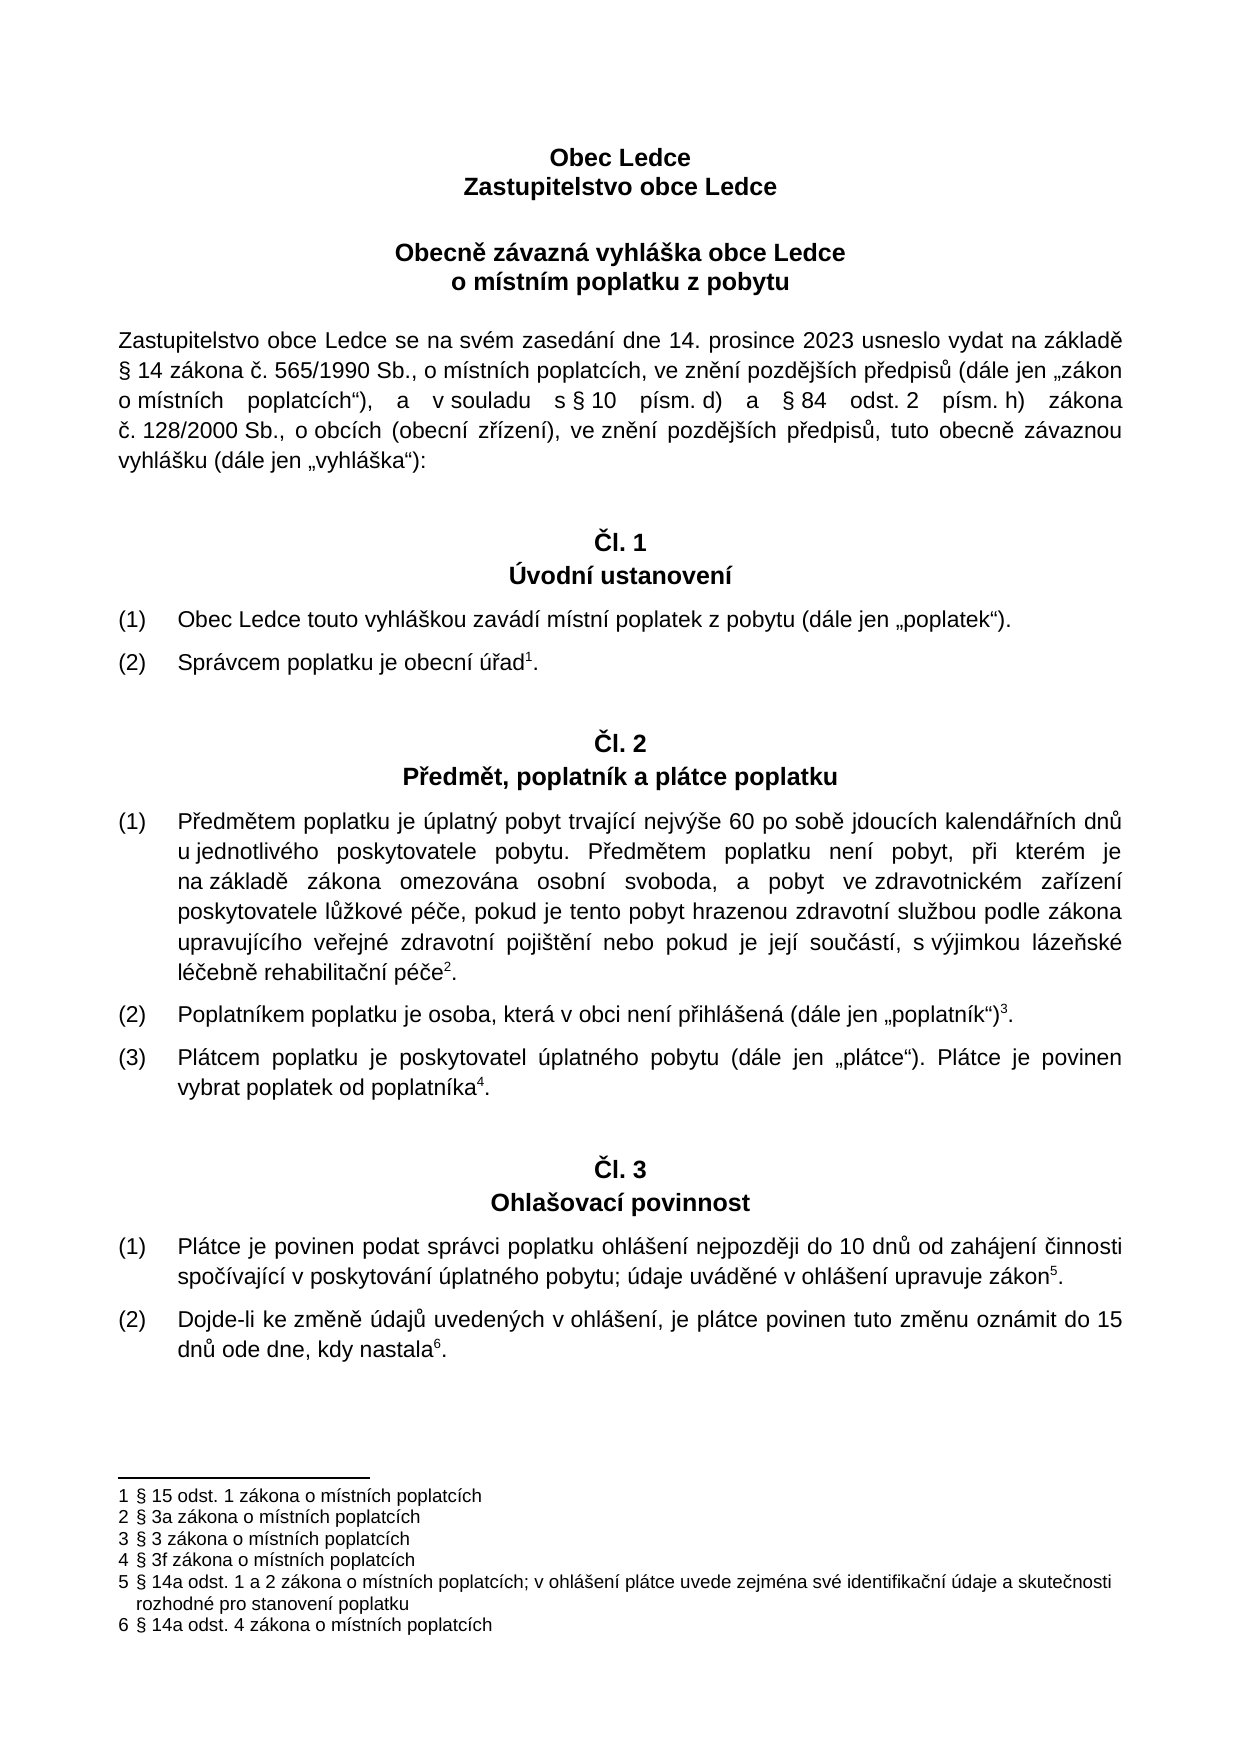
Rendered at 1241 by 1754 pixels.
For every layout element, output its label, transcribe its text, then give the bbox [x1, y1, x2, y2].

list § 15 odst. 1 zákona o místních poplatcích [118, 1484, 1122, 1506]
list § 3a zákona o místních poplatcích [118, 1506, 1122, 1528]
subtitle Obecně závazná vyhláška obce Ledce o místním poplatku z pobytu [118, 238, 1122, 295]
list Plátce je povinen podat správci poplatku ohlášení nejpozději do 10 dnů od zahájení činnosti spočívající v poskytování úplatného pobytu; údaje uváděné v ohlášení upravuje zákon. [118, 1233, 1122, 1290]
subtitle Čl. 1 Úvodní ustanovení [118, 528, 1122, 589]
list § 14a odst. 4 zákona o místních poplatcích [118, 1614, 1122, 1635]
list § 3 zákona o místních poplatcích [118, 1528, 1122, 1549]
title Obec Ledce Zastupitelstvo obce Ledce [118, 143, 1122, 201]
subtitle Čl. 3 Ohlašovací povinnost [118, 1154, 1122, 1216]
text Zastupitelstvo obce Ledce se na svém zasedání dne 14. prosince 2023 usneslo vydat na základě § 14 zákona č. 565/1990 Sb., o místních poplatcích, ve znění pozdějších předpisů (dále jen „zákon o místních poplatcích“), a v souladu s § 10 písm. d) a § 84 odst. 2 písm. h) zákona č. 128/2000 Sb., o obcích (obecní zřízení), ve znění pozdějších předpisů, tuto obecně závaznou vyhlášku (dále jen „vyhláška“): [118, 327, 1122, 474]
list Plátcem poplatku je poskytovatel úplatného pobytu (dále jen „plátce“). Plátce je povinen vybrat poplatek od poplatníka. [118, 1044, 1122, 1101]
list Poplatníkem poplatku je osoba, která v obci není přihlášená (dále jen „poplatník“). [118, 1001, 1122, 1028]
list § 3f zákona o místních poplatcích [118, 1549, 1122, 1571]
list Dojde-li ke změně údajů uvedených v ohlášení, je plátce povinen tuto změnu oznámit do 15 dnů ode dne, kdy nastala. [118, 1306, 1122, 1363]
list Předmětem poplatku je úplatný pobyt trvající nejvýše 60 po sobě jdoucích kalendářních dnů u jednotlivého poskytovatele pobytu. Předmětem poplatku není pobyt, při kterém je na základě zákona omezována osobní svoboda, a pobyt ve zdravotnickém zařízení poskytovatele lůžkové péče, pokud je tento pobyt hrazenou zdravotní službou podle zákona upravujícího veřejné zdravotní pojištění nebo pokud je její součástí, s výjimkou lázeňské léčebně rehabilitační péče. [118, 808, 1122, 985]
list Správcem poplatku je obecní úřad. [118, 649, 1122, 675]
subtitle Čl. 2 Předmět, poplatník a plátce poplatku [118, 729, 1122, 791]
list Obec Ledce touto vyhláškou zavádí místní poplatek z pobytu (dále jen „poplatek“). [118, 606, 1122, 633]
list § 14a odst. 1 a 2 zákona o místních poplatcích; v ohlášení plátce uvede zejména své identifikační údaje a skutečnosti rozhodné pro stanovení poplatku [118, 1571, 1122, 1614]
